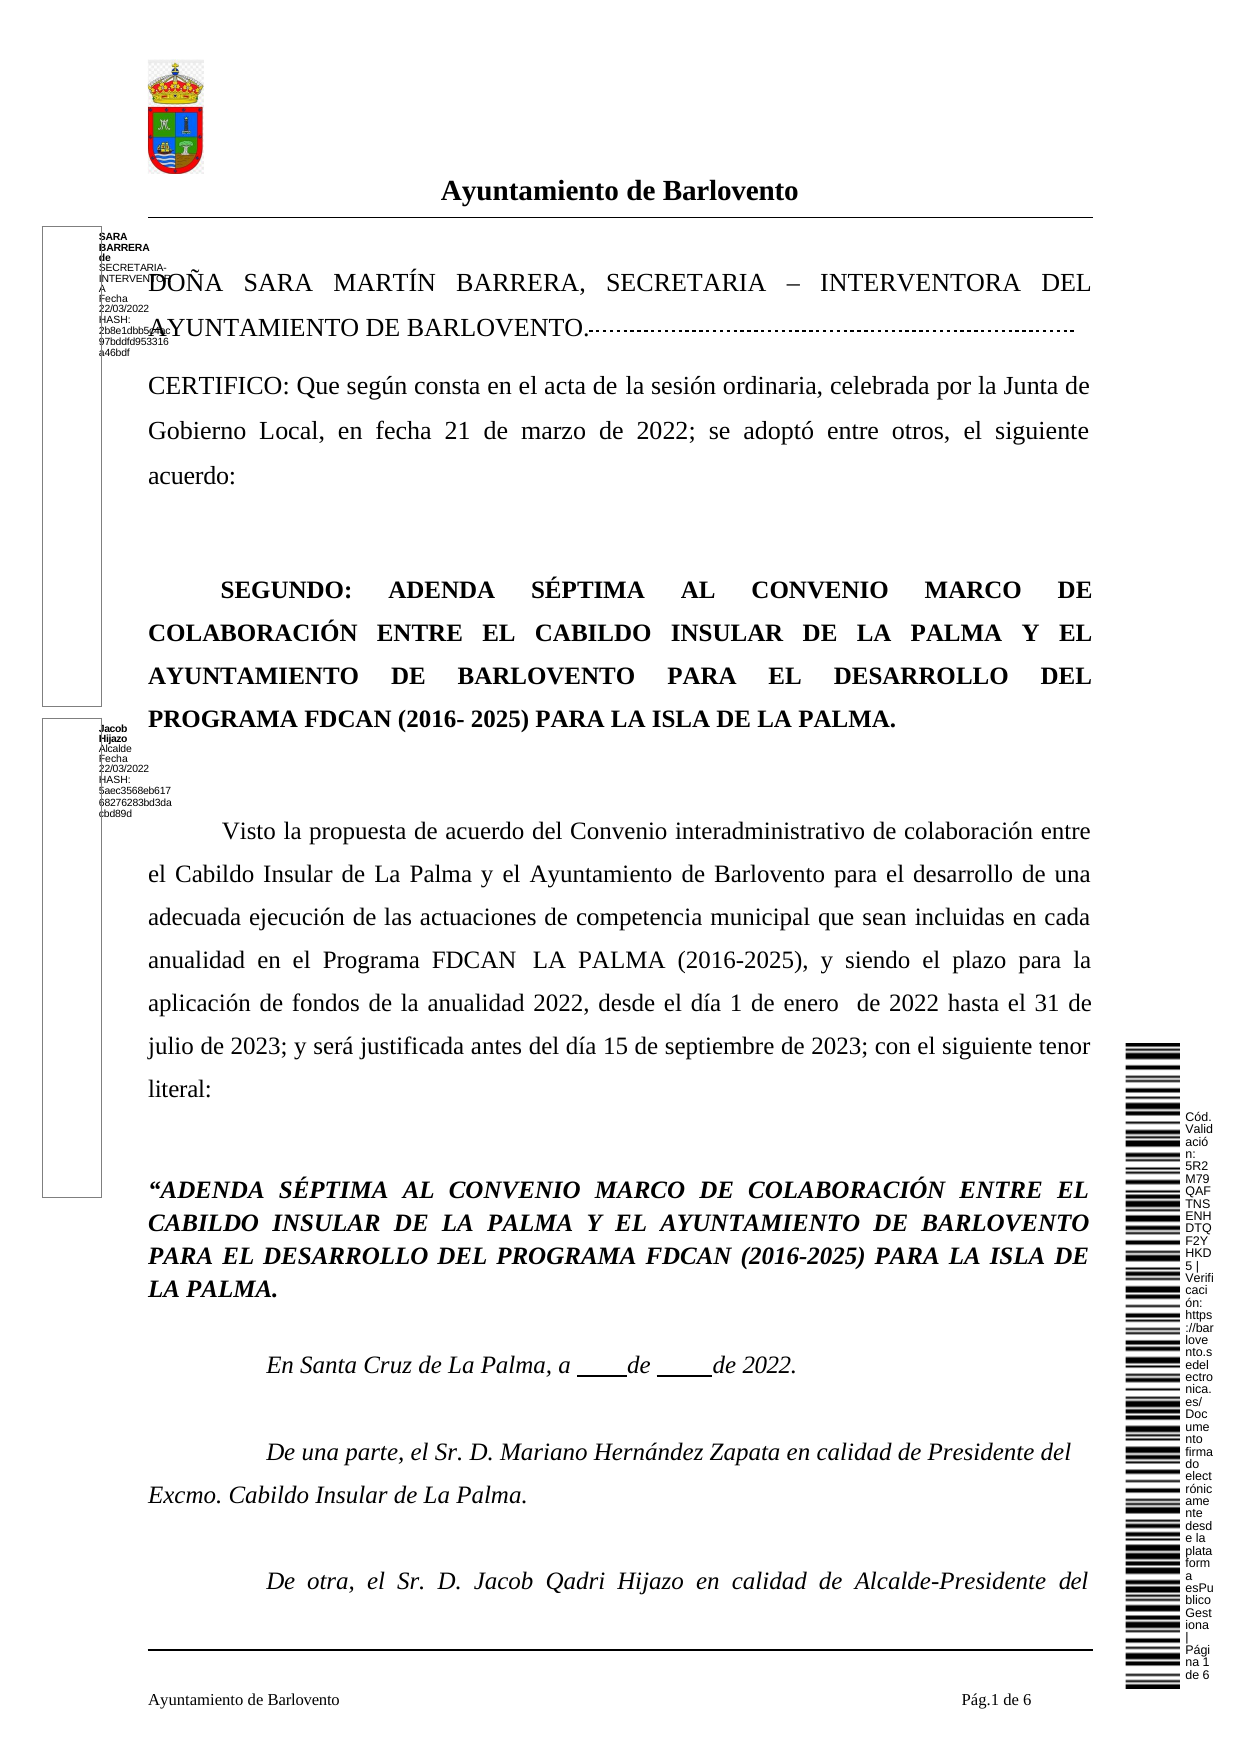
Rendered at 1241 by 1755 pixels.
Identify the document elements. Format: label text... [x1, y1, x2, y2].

text DOÑA SARA MARTÍN BARRERA, SECRETARIA – INTERVENTORA DEL AYUNTAMIENTO DE BARLOVENTO. [148, 267, 1092, 342]
text De otra, el Sr. D. Jacob Qadri Hijazo en calidad de Alcalde-Presidente del [266, 1566, 1125, 1595]
subtitle “ADENDA SÉPTIMA AL CONVENIO MARCO DE COLABORACIÓN ENTRE EL CABILDO INSULAR DE LA PALMA Y EL AYUNTAMIENTO DE BARLOVENTO PARA EL DESARROLLO DEL PROGRAMA FDCAN (2016-2025) PARA LA ISLA DE LA PALMA. [148, 1175, 1093, 1303]
text Cód. Validación: 5R2M79QAFTNSENHDTQF2YHKD5 | Verificación: https://barlovento.sedelectronica.es/ Documento firmado electrónicamente desde la plataforma esPublico Gestiona | Página 1 de 6 [1185, 1112, 1214, 1682]
text DOÑA SARA MARTÍN BARRERA, SECRETARIA – INTERVENTORA DEL AYUNTAMIENTO DE BARLOVENTO. [43, 227, 101, 706]
text [43, 719, 101, 1197]
text Visto la propuesta de acuerdo del Convenio interadministrativo de colaboración entre el Cabildo Insular de La Palma y el Ayuntamiento de Barlovento para el desarrollo de una adecuada ejecución de las actuaciones de competencia municipal que sean incluidas en cada anualidad en el Programa FDCAN LA PALMA (2016-2025), y siendo el plazo para la aplicación de fondos de la anualidad 2022, desde el día 1 de enero de 2022 hasta el 31 de julio de 2023; y será justificada antes del día 15 de septiembre de 2023; con el siguiente tenor literal: [148, 816, 1092, 1103]
text SEGUNDO: ADENDA SÉPTIMA AL CONVENIO MARCO DE COLABORACIÓN ENTRE EL CABILDO INSULAR DE LA PALMA Y EL AYUNTAMIENTO DE BARLOVENTO PARA EL DESARROLLO DEL PROGRAMA FDCAN (2016- 2025) PARA LA ISLA DE LA PALMA. [148, 575, 1093, 733]
text En Santa Cruz de La Palma, a de de 2022. [266, 1350, 1125, 1379]
text CERTIFICO: Que según consta en el acta de la sesión ordinaria, celebrada por la Junta de Gobierno Local, en fecha 21 de marzo de 2022; se adoptó entre otros, el siguiente acuerdo: [148, 370, 1091, 490]
text De una parte, el Sr. D. Mariano Hernández Zapata en calidad de Presidente del Excmo. Cabildo Insular de La Palma. [148, 1437, 1125, 1508]
text Ayuntamiento de Barlovento Pág.1 de 6 [148, 1690, 1191, 1709]
